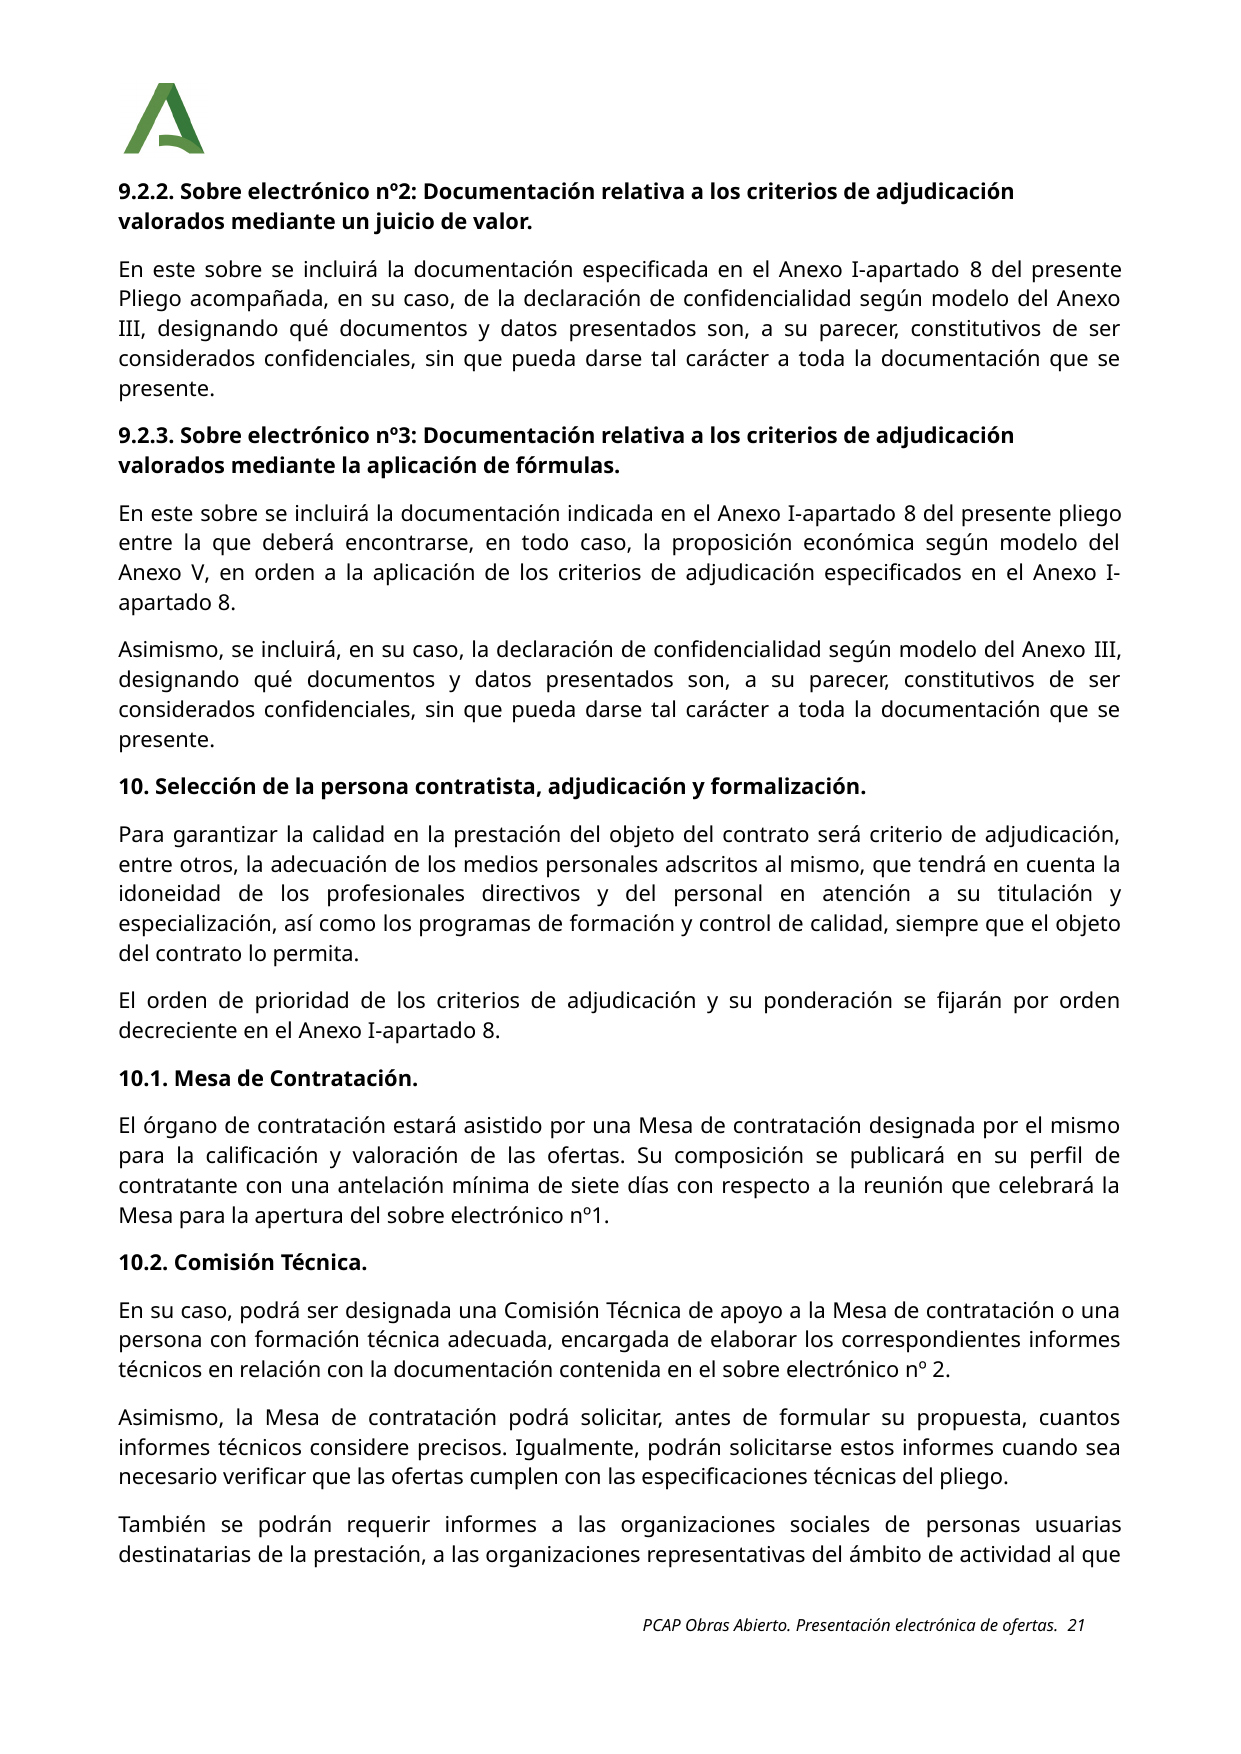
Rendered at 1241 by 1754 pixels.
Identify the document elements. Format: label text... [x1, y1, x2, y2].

subtitle 10. Selección de la persona contratista, adjudicación y formalización. [118, 771, 1122, 801]
subtitle 9.2.3. Sobre electrónico nº3: Documentación relativa a los criterios de adjudicación valorados mediante la aplicación de fórmulas. [118, 420, 1122, 480]
text Asimismo, se incluirá, en su caso, la declaración de confidencialidad según modelo del Anexo III, designando qué documentos y datos presentados son, a su parecer, constitutivos de ser considerados confidenciales, sin que pueda darse tal carácter a toda la documentación que se presente. [118, 634, 1122, 754]
text En su caso, podrá ser designada una Comisión Técnica de apoyo a la Mesa de contratación o una persona con formación técnica adecuada, encargada de elaborar los correspondientes informes técnicos en relación con la documentación contenida en el sobre electrónico nº 2. [118, 1295, 1122, 1384]
text El órgano de contratación estará asistido por una Mesa de contratación designada por el mismo para la calificación y valoración de las ofertas. Su composición se publicará en su perfil de contratante con una antelación mínima de siete días con respecto a la reunión que celebrará la Mesa para la apertura del sobre electrónico nº1. [118, 1110, 1122, 1229]
text En este sobre se incluirá la documentación indicada en el Anexo I-apartado 8 del presente pliego entre la que deberá encontrarse, en todo caso, la proposición económica según modelo del Anexo V, en orden a la aplicación de los criterios de adjudicación especificados en el Anexo I-apartado 8. [118, 498, 1122, 617]
subtitle 9.2.2. Sobre electrónico nº2: Documentación relativa a los criterios de adjudicación valorados mediante un juicio de valor. [118, 176, 1122, 236]
picture [119, 78, 209, 158]
text El orden de prioridad de los criterios de adjudicación y su ponderación se fijarán por orden decreciente en el Anexo I-apartado 8. [118, 986, 1122, 1045]
text En este sobre se incluirá la documentación especificada en el Anexo I-apartado 8 del presente Pliego acompañada, en su caso, de la declaración de confidencialidad según modelo del Anexo III, designando qué documentos y datos presentados son, a su parecer, constitutivos de ser considerados confidenciales, sin que pueda darse tal carácter a toda la documentación que se presente. [118, 254, 1122, 403]
text Para garantizar la calidad en la prestación del objeto del contrato será criterio de adjudicación, entre otros, la adecuación de los medios personales adscritos al mismo, que tendrá en cuenta la idoneidad de los profesionales directivos y del personal en atención a su titulación y especialización, así como los programas de formación y control de calidad, siempre que el objeto del contrato lo permita. [118, 819, 1122, 968]
subtitle 10.2. Comisión Técnica. [118, 1247, 1122, 1277]
subtitle 10.1. Mesa de Contratación. [118, 1063, 1122, 1093]
text Asimismo, la Mesa de contratación podrá solicitar, antes de formular su propuesta, cuantos informes técnicos considere precisos. Igualmente, podrán solicitarse estos informes cuando sea necesario verificar que las ofertas cumplen con las especificaciones técnicas del pliego. [118, 1402, 1122, 1491]
text También se podrán requerir informes a las organizaciones sociales de personas usuarias destinatarias de la prestación, a las organizaciones representativas del ámbito de actividad al que [118, 1509, 1122, 1568]
